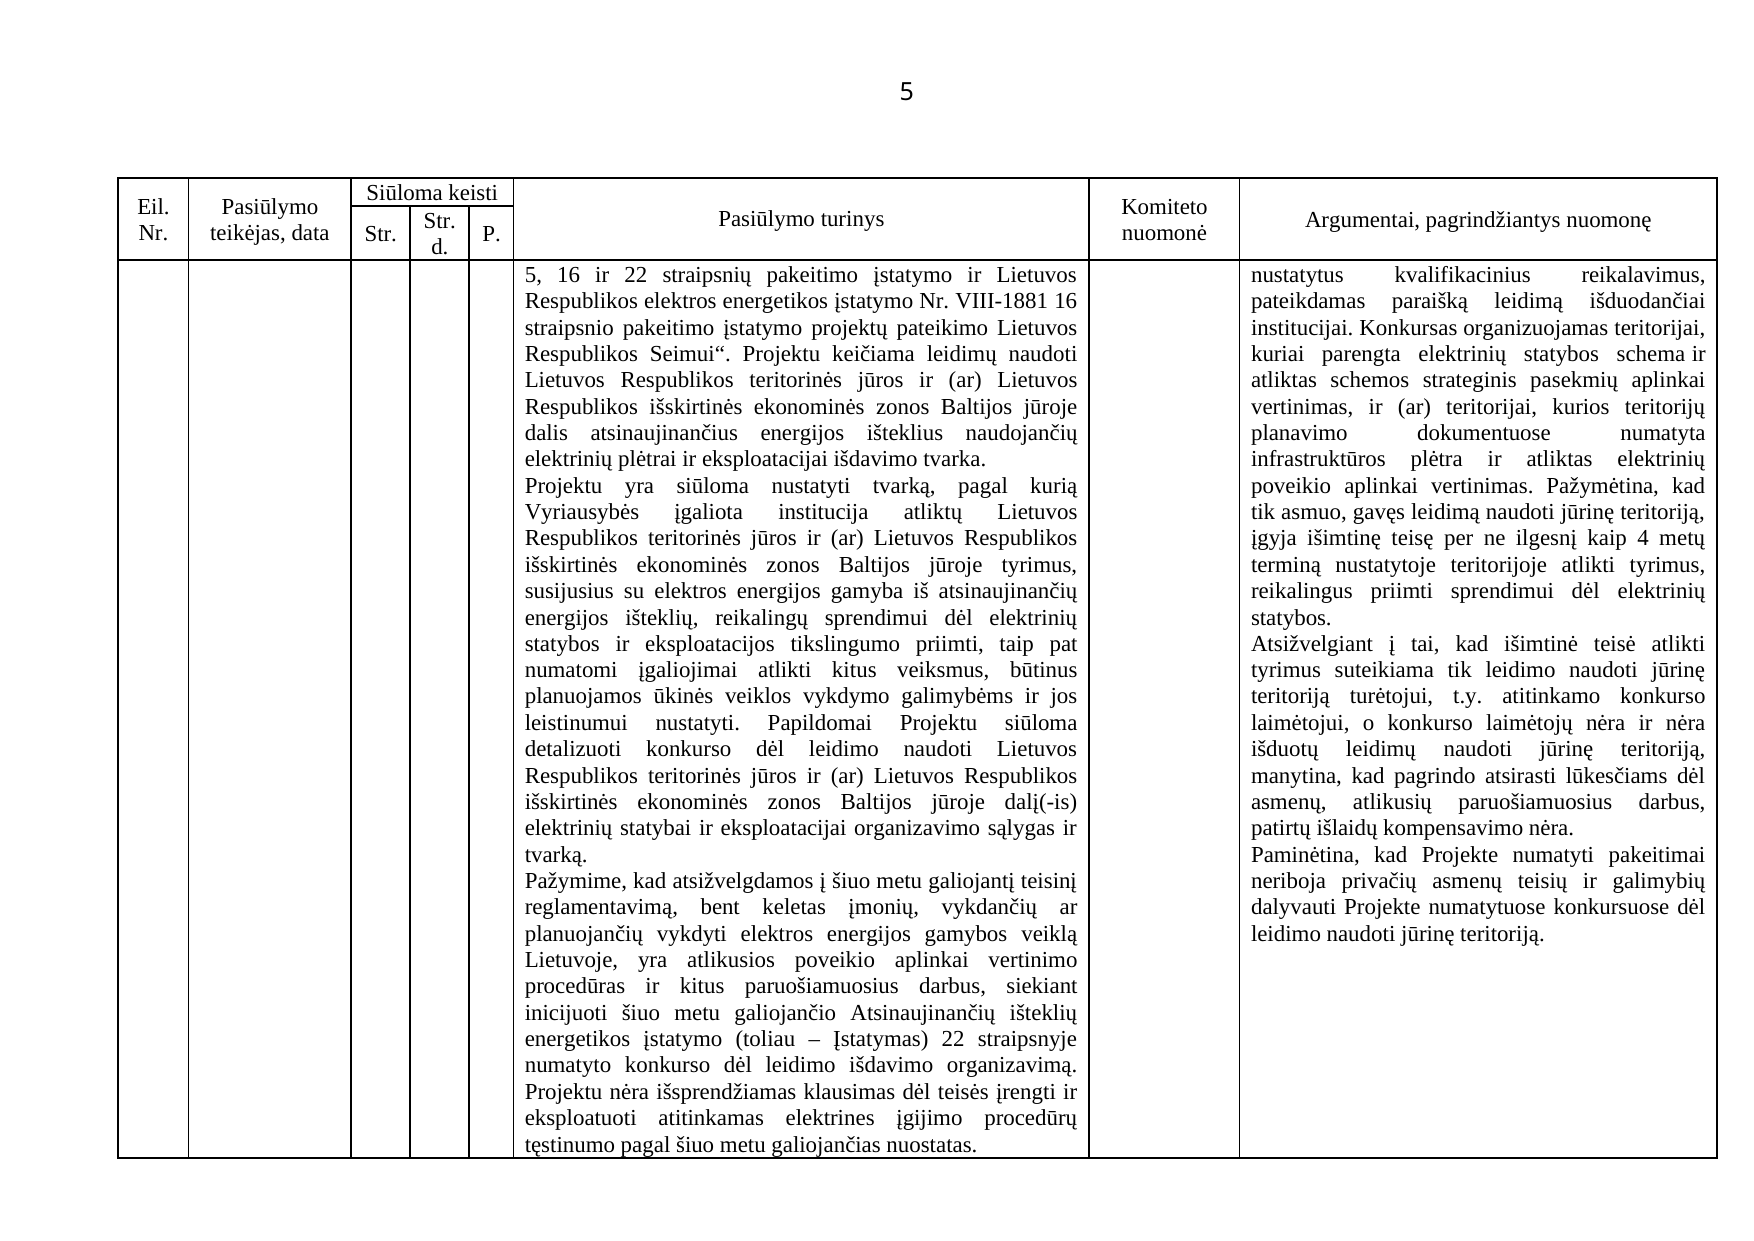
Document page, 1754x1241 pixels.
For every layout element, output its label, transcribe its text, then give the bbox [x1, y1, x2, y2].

table_cell [119, 261, 188, 1157]
table_cell 5, 16 ir 22 straipsnių pakeitimo įstatymo ir Lietuvos Respublikos elektros energetikos įstatymo Nr. VIII-1881 16 straipsnio pakeitimo įstatymo projektų pateikimo Lietuvos Respublikos Seimui“. Projektu keičiama leidimų naudoti Lietuvos Respublikos teritorinės jūros ir (ar) Lietuvos Respublikos išskirtinės ekonominės zonos Baltijos jūroje dalis atsinaujinančius energijos išteklius naudojančių elektrinių plėtrai ir eksploatacijai išdavimo tvarka. Projektu yra siūloma nustatyti tvarką, pagal kurią Vyriausybės įgaliota institucija atliktų Lietuvos Respublikos teritorinės jūros ir (ar) Lietuvos Respublikos išskirtinės ekonominės zonos Baltijos jūroje tyrimus, susijusius su elektros energijos gamyba iš atsinaujinančių energijos išteklių, reikalingų sprendimui dėl elektrinių statybos ir eksploatacijos tikslingumo priimti, taip pat numatomi įgaliojimai atlikti kitus veiksmus, būtinus planuojamos ūkinės veiklos vykdymo galimybėms ir jos leistinumui nustatyti. Papildomai Projektu siūloma detalizuoti konkurso dėl leidimo naudoti Lietuvos Respublikos teritorinės jūros ir (ar) Lietuvos Respublikos išskirtinės ekonominės zonos Baltijos jūroje dalį(-is) elektrinių statybai ir eksploatacijai organizavimo sąlygas ir tvarką. Pažymime, kad atsižvelgdamos į šiuo metu galiojantį teisinį reglamentavimą, bent keletas įmonių, vykdančių ar planuojančių vykdyti elektros energijos gamybos veiklą Lietuvoje, yra atlikusios poveikio aplinkai vertinimo procedūras ir kitus paruošiamuosius darbus, siekiant inicijuoti šiuo metu galiojančio Atsinaujinančių išteklių energetikos įstatymo (toliau – Įstatymas) 22 straipsnyje numatyto konkurso dėl leidimo išdavimo organizavimą. Projektu nėra išsprendžiamas klausimas dėl teisės įrengti ir eksploatuoti atitinkamas elektrines įgijimo procedūrų tęstinumo pagal šiuo metu galiojančias nuostatas. [514, 261, 1088, 1157]
table_cell P. [470, 207, 513, 259]
table_cell nustatytus kvalifikacinius reikalavimus, pateikdamas paraišką leidimą išduodančiai institucijai. Konkursas organizuojamas teritorijai, kuriai parengta elektrinių statybos schema ir atliktas schemos strateginis pasekmių aplinkai vertinimas, ir (ar) teritorijai, kurios teritorijų planavimo dokumentuose numatyta infrastruktūros plėtra ir atliktas elektrinių poveikio aplinkai vertinimas. Pažymėtina, kad tik asmuo, gavęs leidimą naudoti jūrinę teritoriją, įgyja išimtinę teisę per ne ilgesnį kaip 4 metų terminą nustatytoje teritorijoje atlikti tyrimus, reikalingus priimti sprendimui dėl elektrinių statybos. Atsižvelgiant į tai, kad išimtinė teisė atlikti tyrimus suteikiama tik leidimo naudoti jūrinę teritoriją turėtojui, t.y. atitinkamo konkurso laimėtojui, o konkurso laimėtojų nėra ir nėra išduotų leidimų naudoti jūrinę teritoriją, manytina, kad pagrindo atsirasti lūkesčiams dėl asmenų, atlikusių paruošiamuosius darbus, patirtų išlaidų kompensavimo nėra. Paminėtina, kad Projekte numatyti pakeitimai neriboja privačių asmenų teisių ir galimybių dalyvauti Projekte numatytuose konkursuose dėl leidimo naudoti jūrinę teritoriją. [1240, 261, 1716, 1157]
table_cell [1090, 261, 1239, 1157]
table_cell [352, 261, 409, 1157]
table_header Eil. Nr. [119, 179, 188, 259]
table_cell [411, 261, 468, 1157]
table_header Pasiūlymo turinys [514, 179, 1088, 259]
table_header Argumentai, pagrindžiantys nuomonę [1240, 179, 1716, 259]
table_cell Str. d. [411, 207, 468, 259]
table_header Komiteto nuomonė [1090, 179, 1239, 259]
table_header Pasiūlymo teikėjas, data [189, 179, 350, 259]
table_cell [189, 261, 350, 1157]
table_header Siūloma keisti [352, 179, 513, 205]
table_cell [470, 261, 513, 1157]
table_cell Str. [352, 207, 409, 259]
